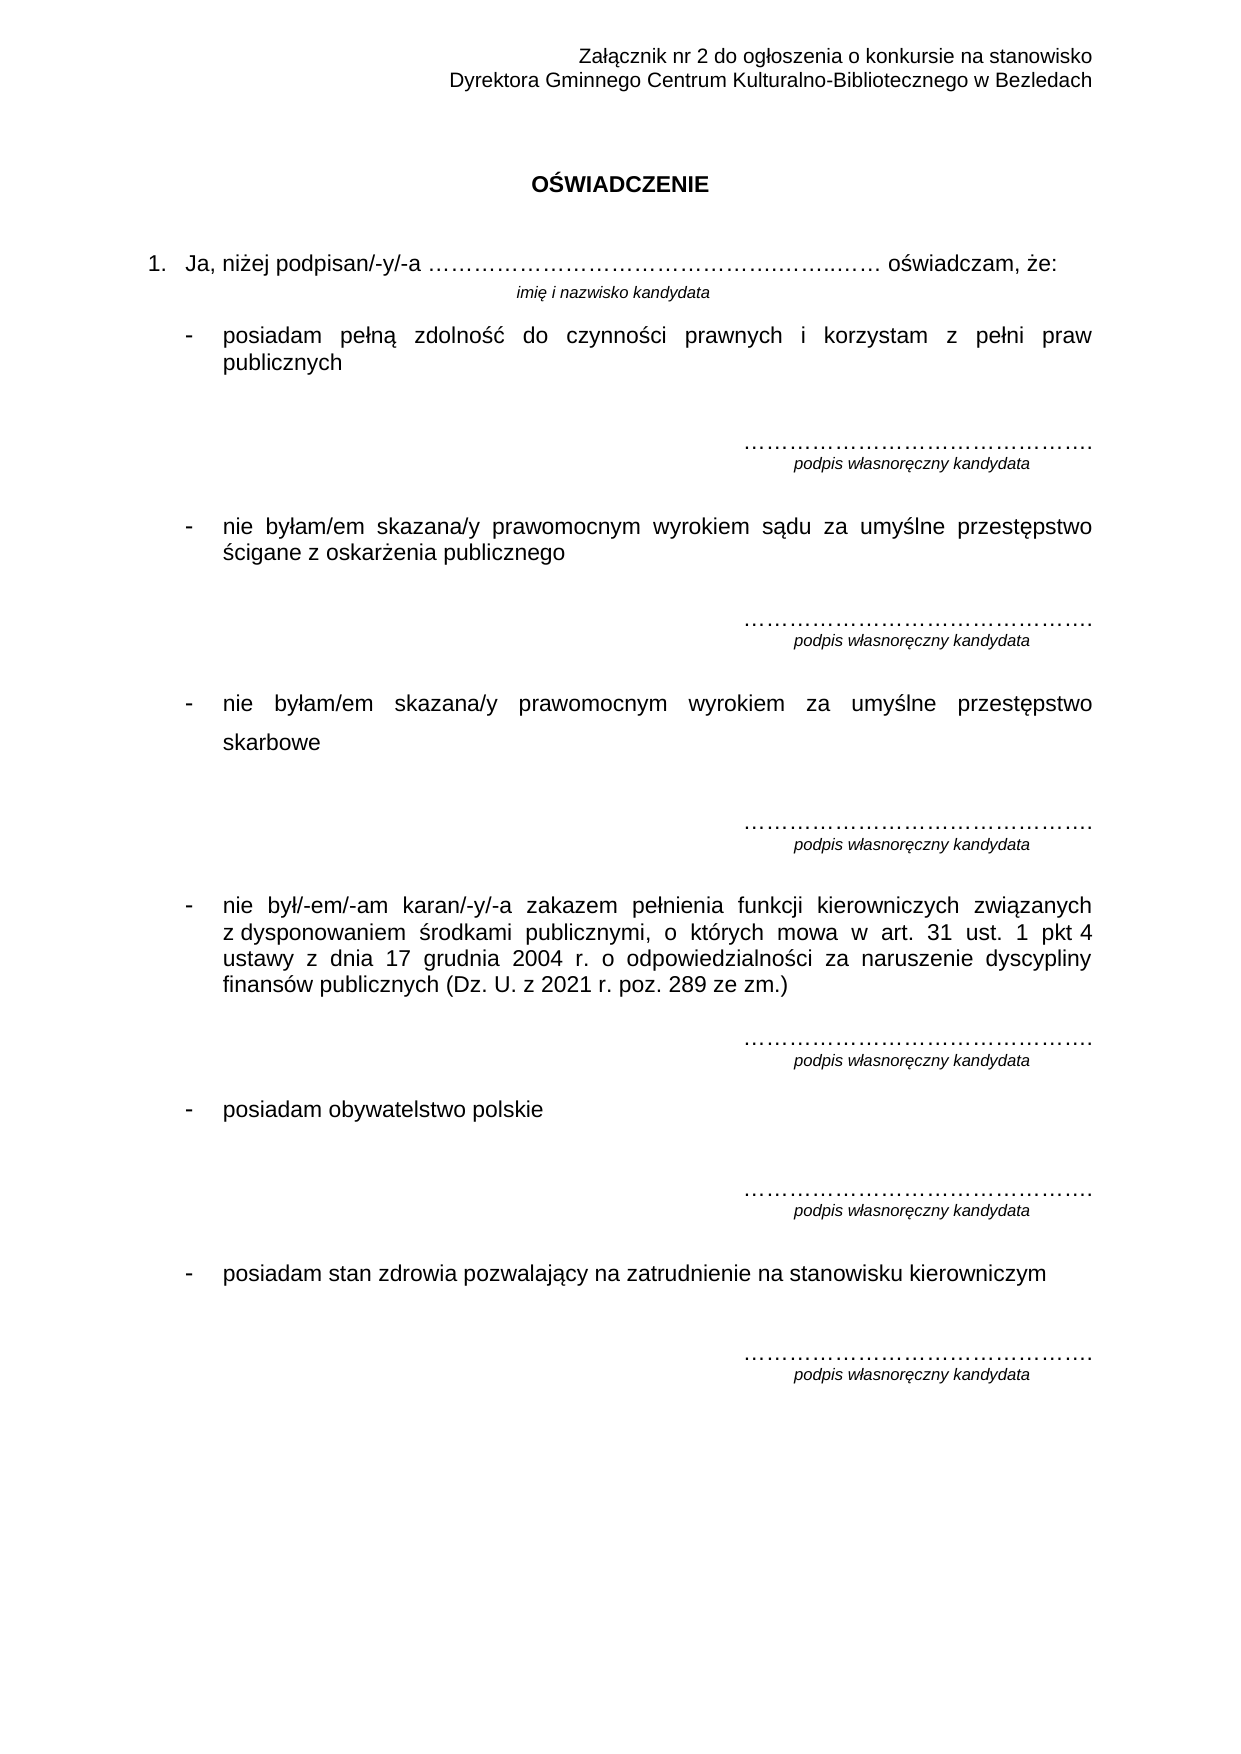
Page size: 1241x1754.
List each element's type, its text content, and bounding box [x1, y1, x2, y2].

text ………………………………………. [148, 808, 1093, 835]
list Ja, niżej podpisan/-y/-a ……………………………………….……..…… oświadczam, że: [148, 250, 1093, 277]
text podpis własnoręczny kandydata [664, 631, 1093, 650]
list posiadam obywatelstwo polskie [185, 1096, 1093, 1122]
list nie byłam/em skazana/y prawomocnym wyrokiem sądu za umyślne przestępstwo ścigane z oskarżenia publicznego [185, 513, 1093, 565]
text podpis własnoręczny kandydata [664, 1201, 1093, 1220]
list posiadam pełną zdolność do czynności prawnych i korzystam z pełni praw publicznych [185, 322, 1093, 375]
text podpis własnoręczny kandydata [664, 1365, 1093, 1384]
text imię i nazwisko kandydata [148, 277, 1093, 303]
list nie był/-em/-am karan/-y/-a zakazem pełnienia funkcji kierowniczych związanych z dysponowaniem środkami publicznymi, o których mowa w art. 31 ust. 1 pkt 4 ustawy z dnia 17 grudnia 2004 r. o odpowiedzialności za naruszenie dyscypliny finansów publicznych (Dz. U. z 2021 r. poz. 289 ze zm.) [185, 892, 1093, 998]
text podpis własnoręczny kandydata [664, 835, 1093, 854]
text ………………………………………. [148, 605, 1093, 631]
text OŚWIADCZENIE [148, 171, 1093, 198]
list nie byłam/em skazana/y prawomocnym wyrokiem za umyślne przestępstwo skarbowe [185, 690, 1093, 756]
text ………………………………………. [148, 428, 1093, 454]
text podpis własnoręczny kandydata [664, 1050, 1093, 1069]
text podpis własnoręczny kandydata [664, 454, 1093, 473]
text ………………………………………. [148, 1175, 1093, 1201]
list posiadam stan zdrowia pozwalający na zatrudnienie na stanowisku kierowniczym [185, 1260, 1093, 1286]
text ………………………………………. [148, 1339, 1093, 1365]
text ………………………………………. [148, 1024, 1093, 1050]
